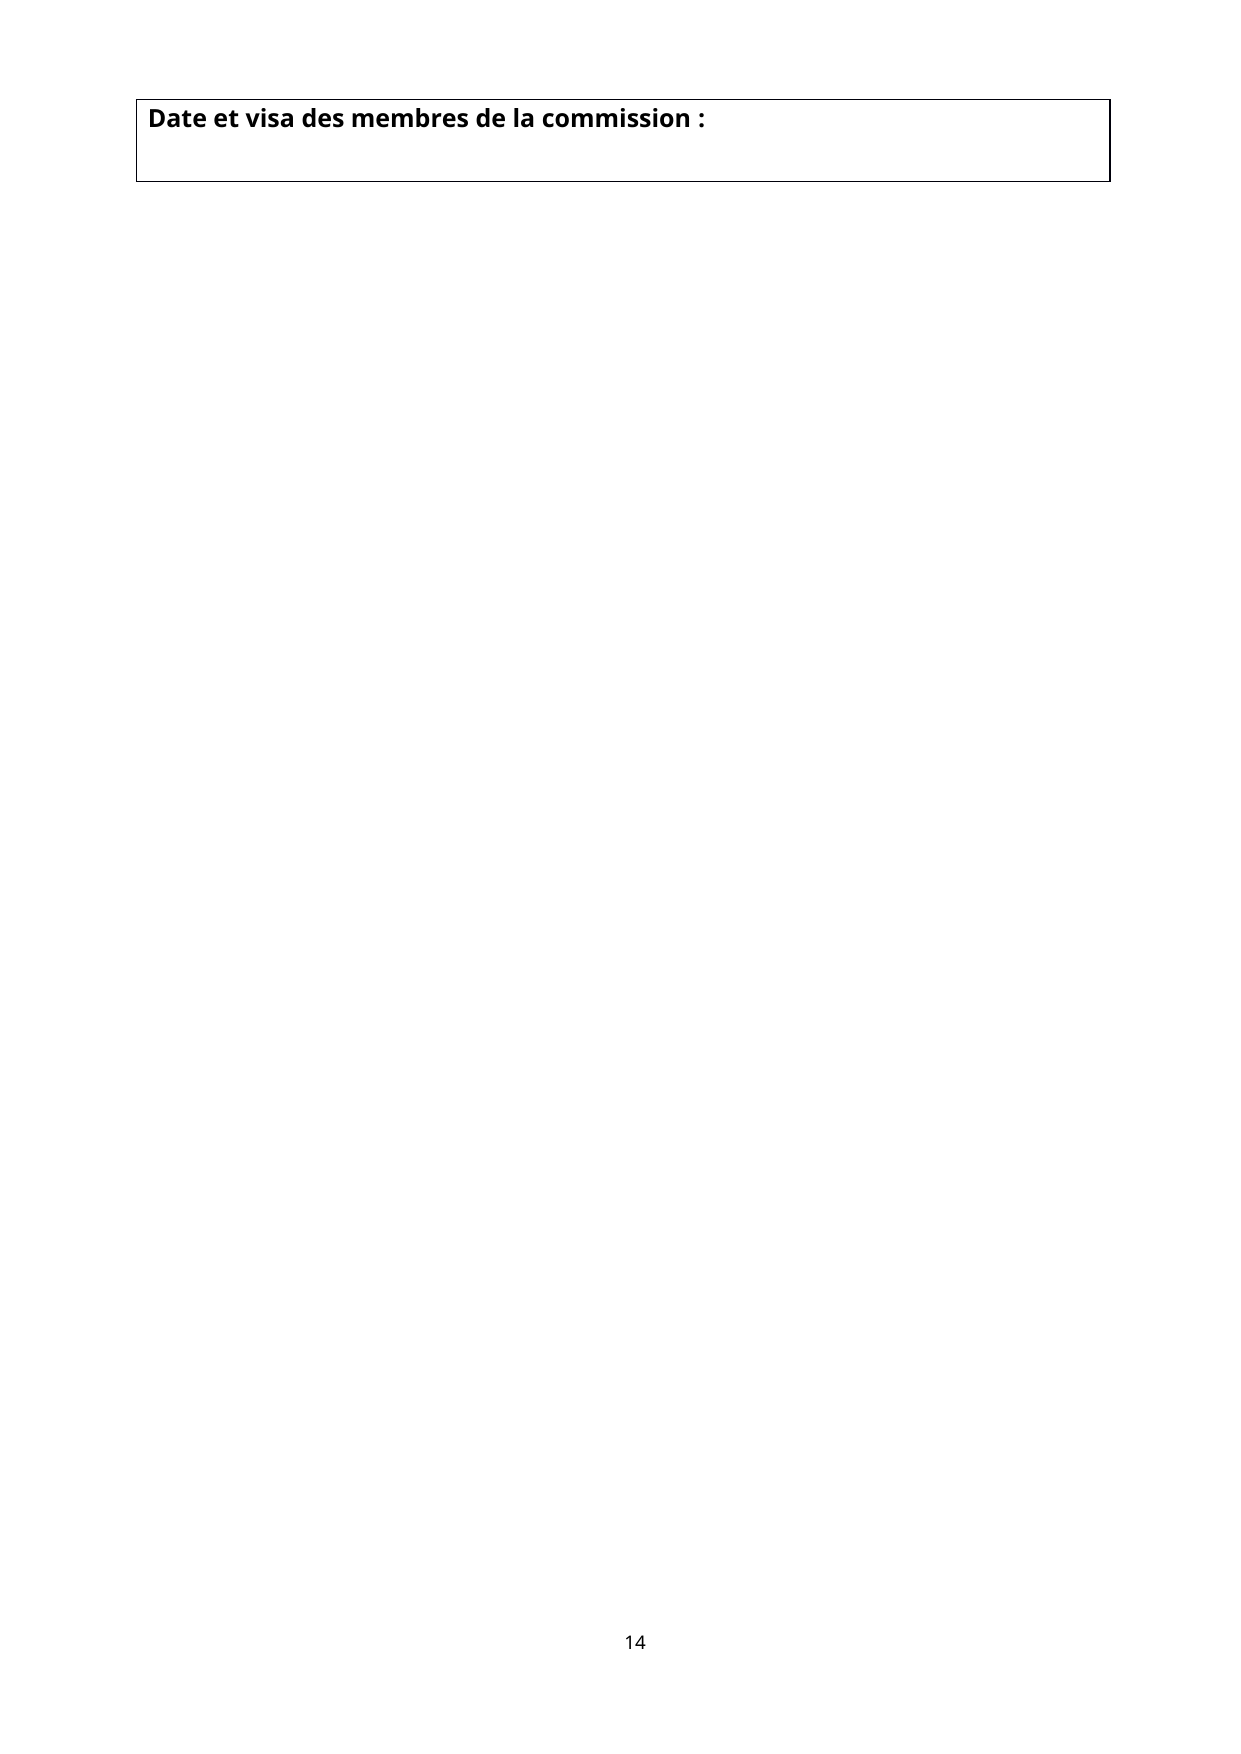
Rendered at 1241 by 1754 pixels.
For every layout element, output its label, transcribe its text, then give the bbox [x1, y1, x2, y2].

table_header Date et visa des membres de la commission : [137, 100, 1109, 181]
